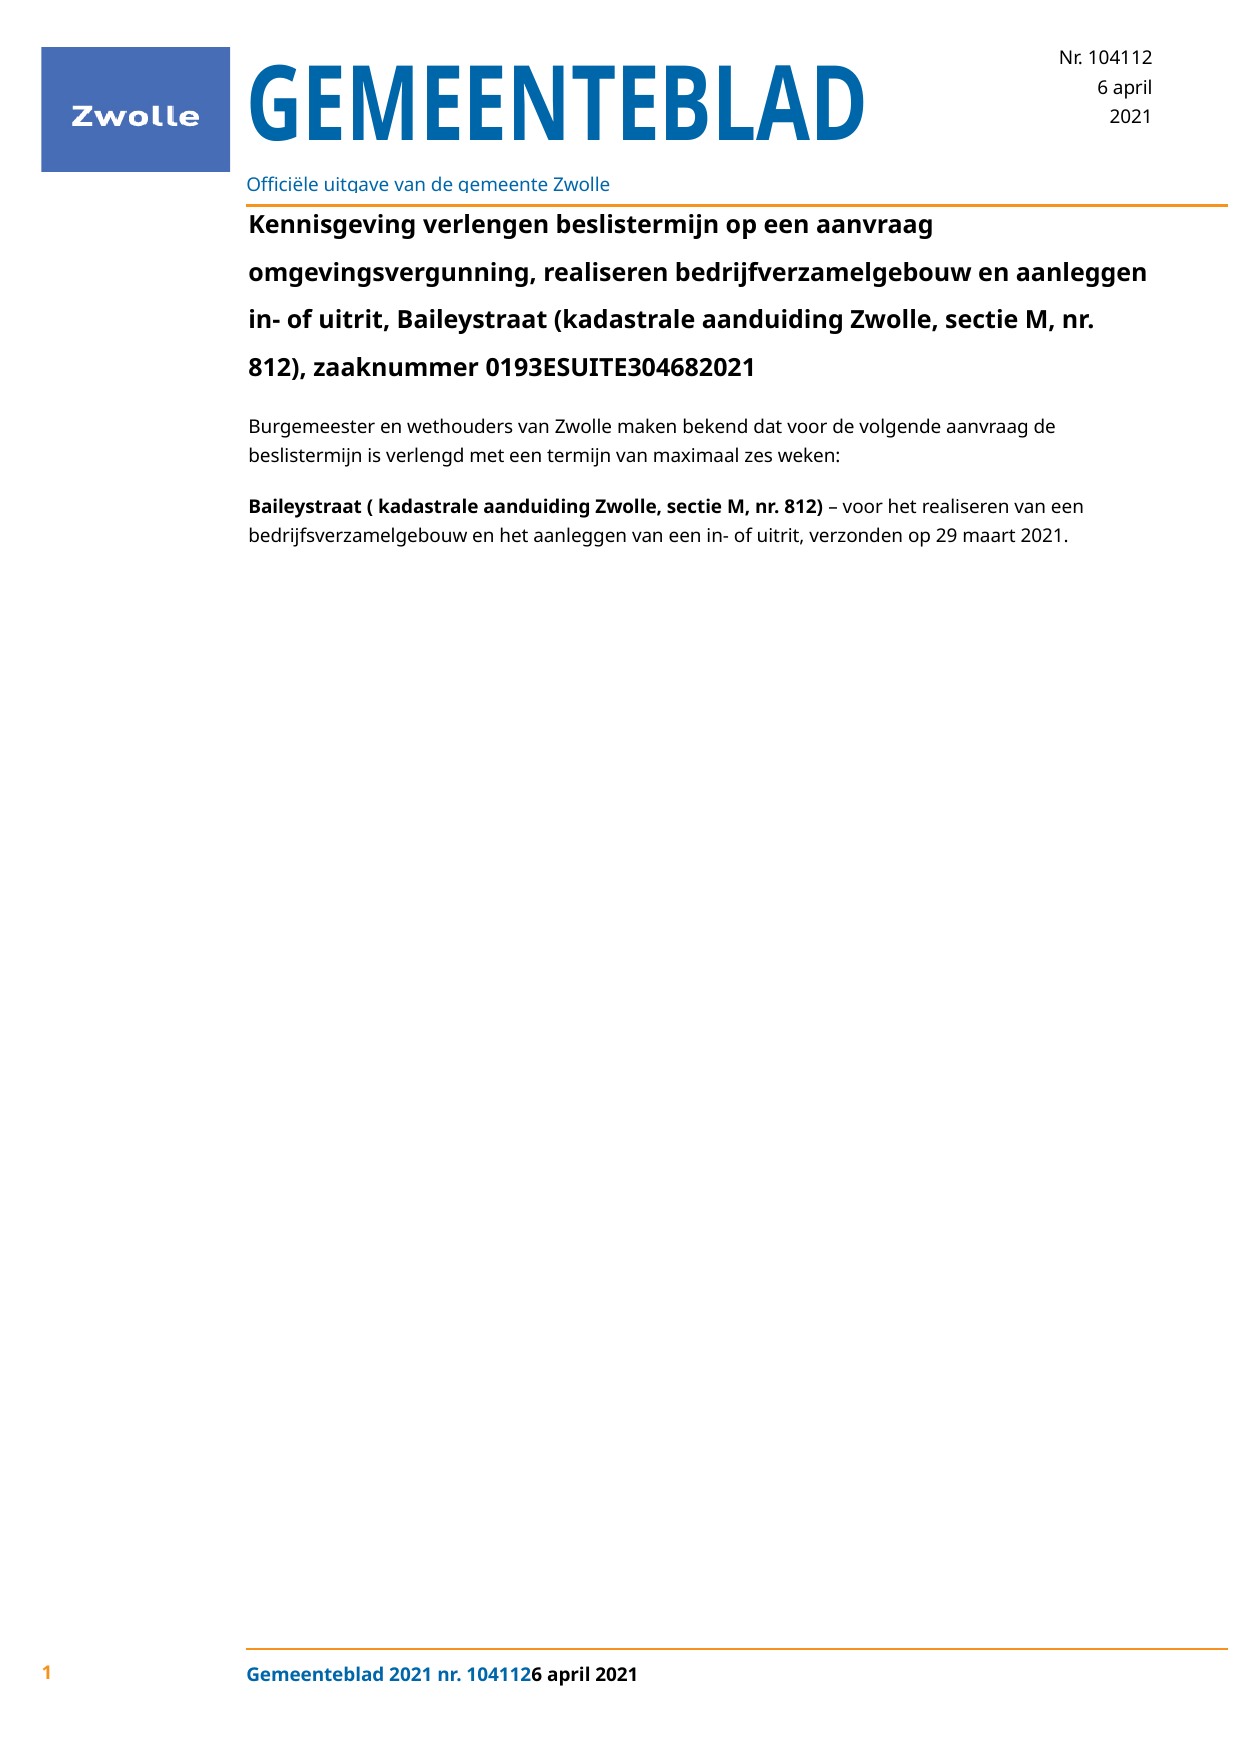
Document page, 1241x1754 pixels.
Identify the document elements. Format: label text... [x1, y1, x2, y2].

text Baileystraat ( kadastrale aanduiding Zwolle, sectie M, nr. 812) – voor het realiseren van een bedrijfsverzamelgebouw en het aanleggen van een in- of uitrit, verzonden op 29 maart 2021. [248, 493, 1152, 548]
text Kennisgeving verlengen beslistermijn op een aanvraag omgevingsvergunning, realiseren bedrijfverzamelgebouw en aanleggen in- of uitrit, Baileystraat (kadastrale aanduiding Zwolle, sectie M, nr. 812), zaaknummer 0193ESUITE304682021 [248, 207, 1152, 384]
text Burgemeester en wethouders van Zwolle maken bekend dat voor de volgende aanvraag de beslistermijn is verlengd met een termijn van maximaal zes weken: [248, 413, 1152, 468]
picture [41, 47, 231, 172]
